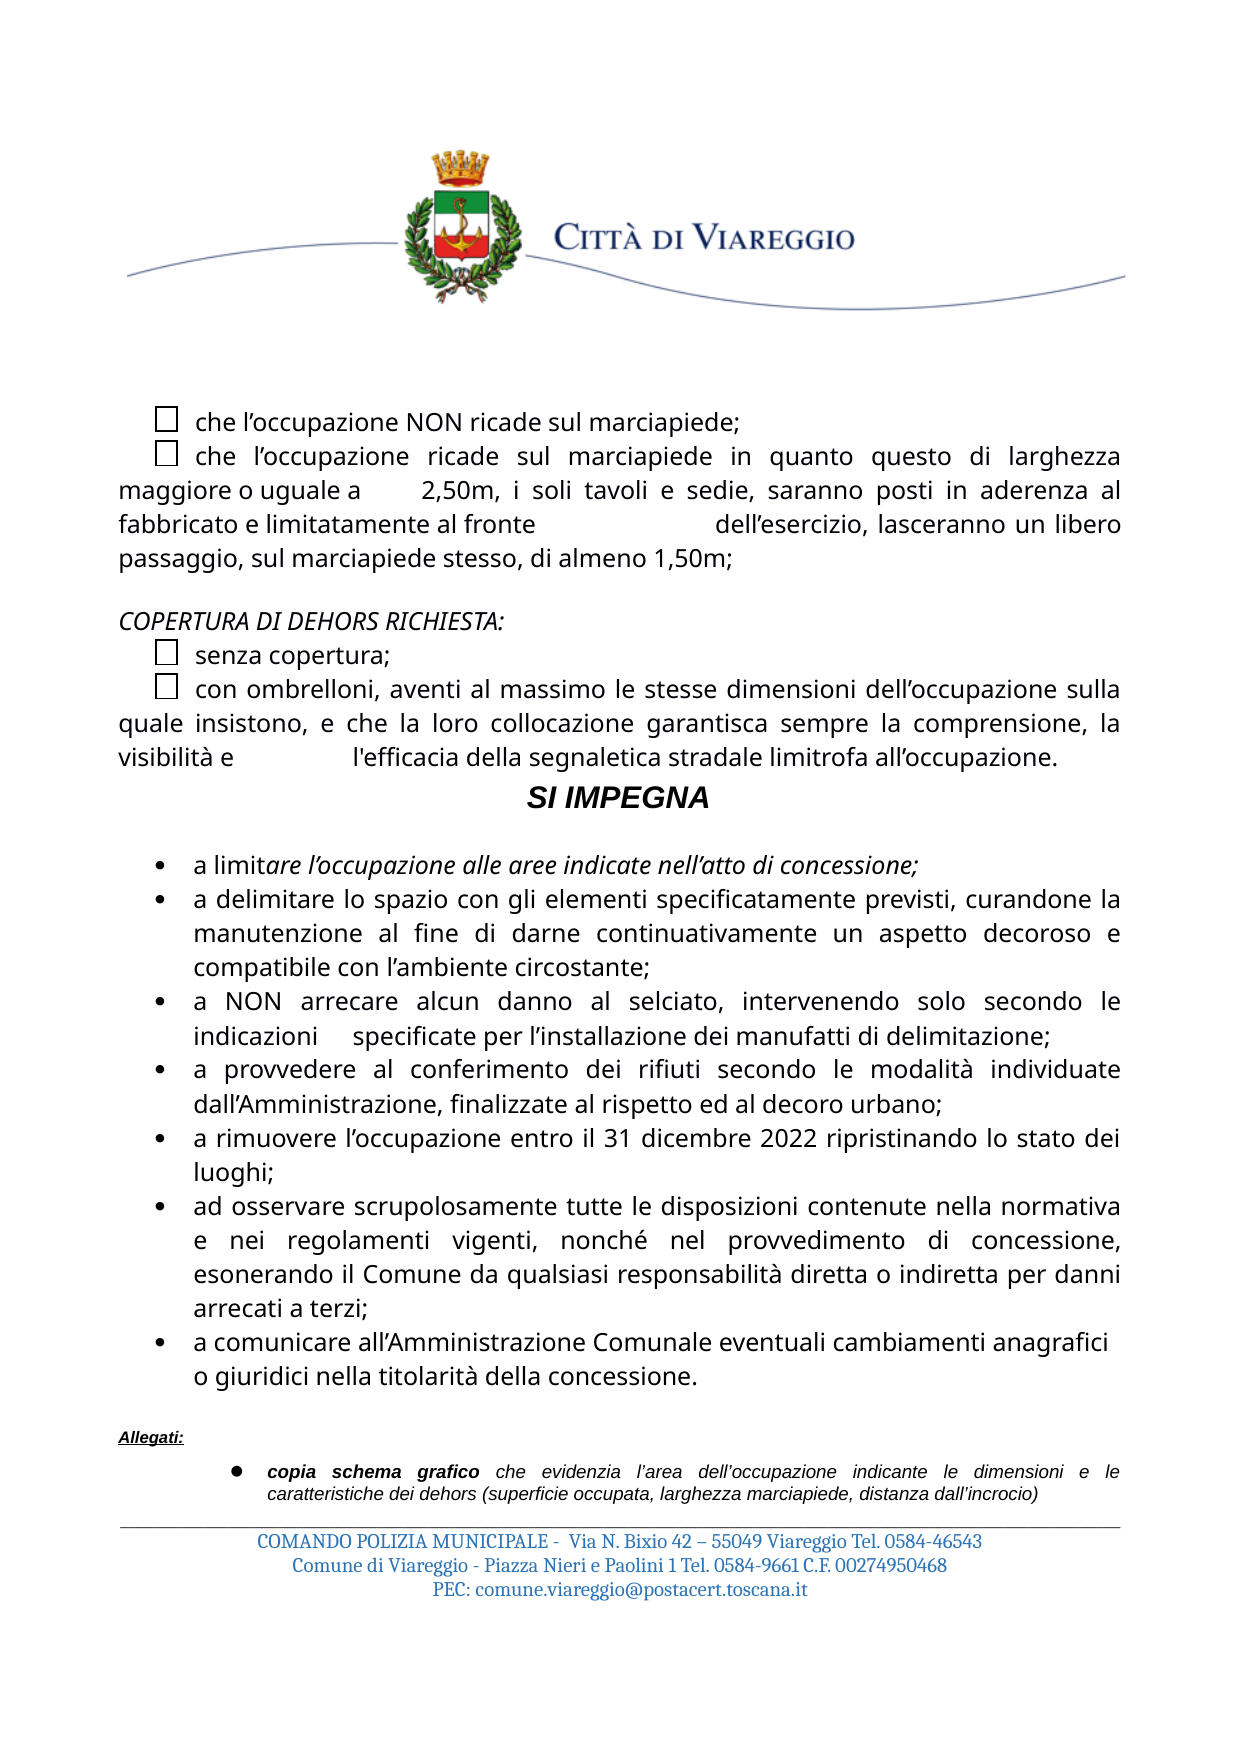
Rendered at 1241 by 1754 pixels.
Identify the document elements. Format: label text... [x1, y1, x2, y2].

text che l’occupazione ricade sul marciapiede in quanto questo di larghezza maggiore o uguale a 2,50m, i soli tavoli e sedie, saranno posti in aderenza al fabbricato e limitatamente al fronte dell’esercizio, lasceranno un libero passaggio, sul marciapiede stesso, di almeno 1,50m; [118, 438, 1122, 574]
list a rimuovere l’occupazione entro il 31 dicembre 2022 ripristinando lo stato dei luoghi; [156, 1120, 1122, 1188]
list a provvedere al conferimento dei rifiuti secondo le modalità individuate dall’Amministrazione, finalizzate al rispetto ed al decoro urbano; [156, 1052, 1122, 1120]
text che l’occupazione NON ricade sul marciapiede; [118, 404, 1122, 438]
text con ombrelloni, aventi al massimo le stesse dimensioni dell’occupazione sulla quale insistono, e che la loro collocazione garantisca sempre la comprensione, la visibilità e l'efficacia della segnaletica stradale limitrofa all’occupazione. [118, 671, 1122, 774]
list a limitare l’occupazione alle aree indicate nell’atto di concessione; [156, 848, 1122, 882]
text Allegati: [118, 1427, 1122, 1447]
list a comunicare all’Amministrazione Comunale eventuali cambiamenti anagrafici o giuridici nella titolarità della concessione. [156, 1325, 1122, 1393]
list copia schema grafico che evidenzia l’area dell’occupazione indicante le dimensioni e le caratteristiche dei dehors (superficie occupata, larghezza marciapiede, distanza dall’incrocio) [229, 1461, 1122, 1504]
text senza copertura; [118, 637, 1122, 671]
list a NON arrecare alcun danno al selciato, intervenendo solo secondo le indicazioni specificate per l’installazione dei manufatti di delimitazione; [156, 984, 1122, 1052]
text SI IMPEGNA [118, 779, 1122, 816]
list ad osservare scrupolosamente tutte le disposizioni contenute nella normativa e nei regolamenti vigenti, nonché nel provvedimento di concessione, esonerando il Comune da qualsiasi responsabilità diretta o indiretta per danni arrecati a terzi; [156, 1188, 1122, 1325]
text COPERTURA DI DEHORS RICHIESTA: [118, 603, 1122, 637]
list a delimitare lo spazio con gli elementi specificatamente previsti, curandone la manutenzione al fine di darne continuativamente un aspetto decoroso e compatibile con l’ambiente circostante; [156, 882, 1122, 984]
